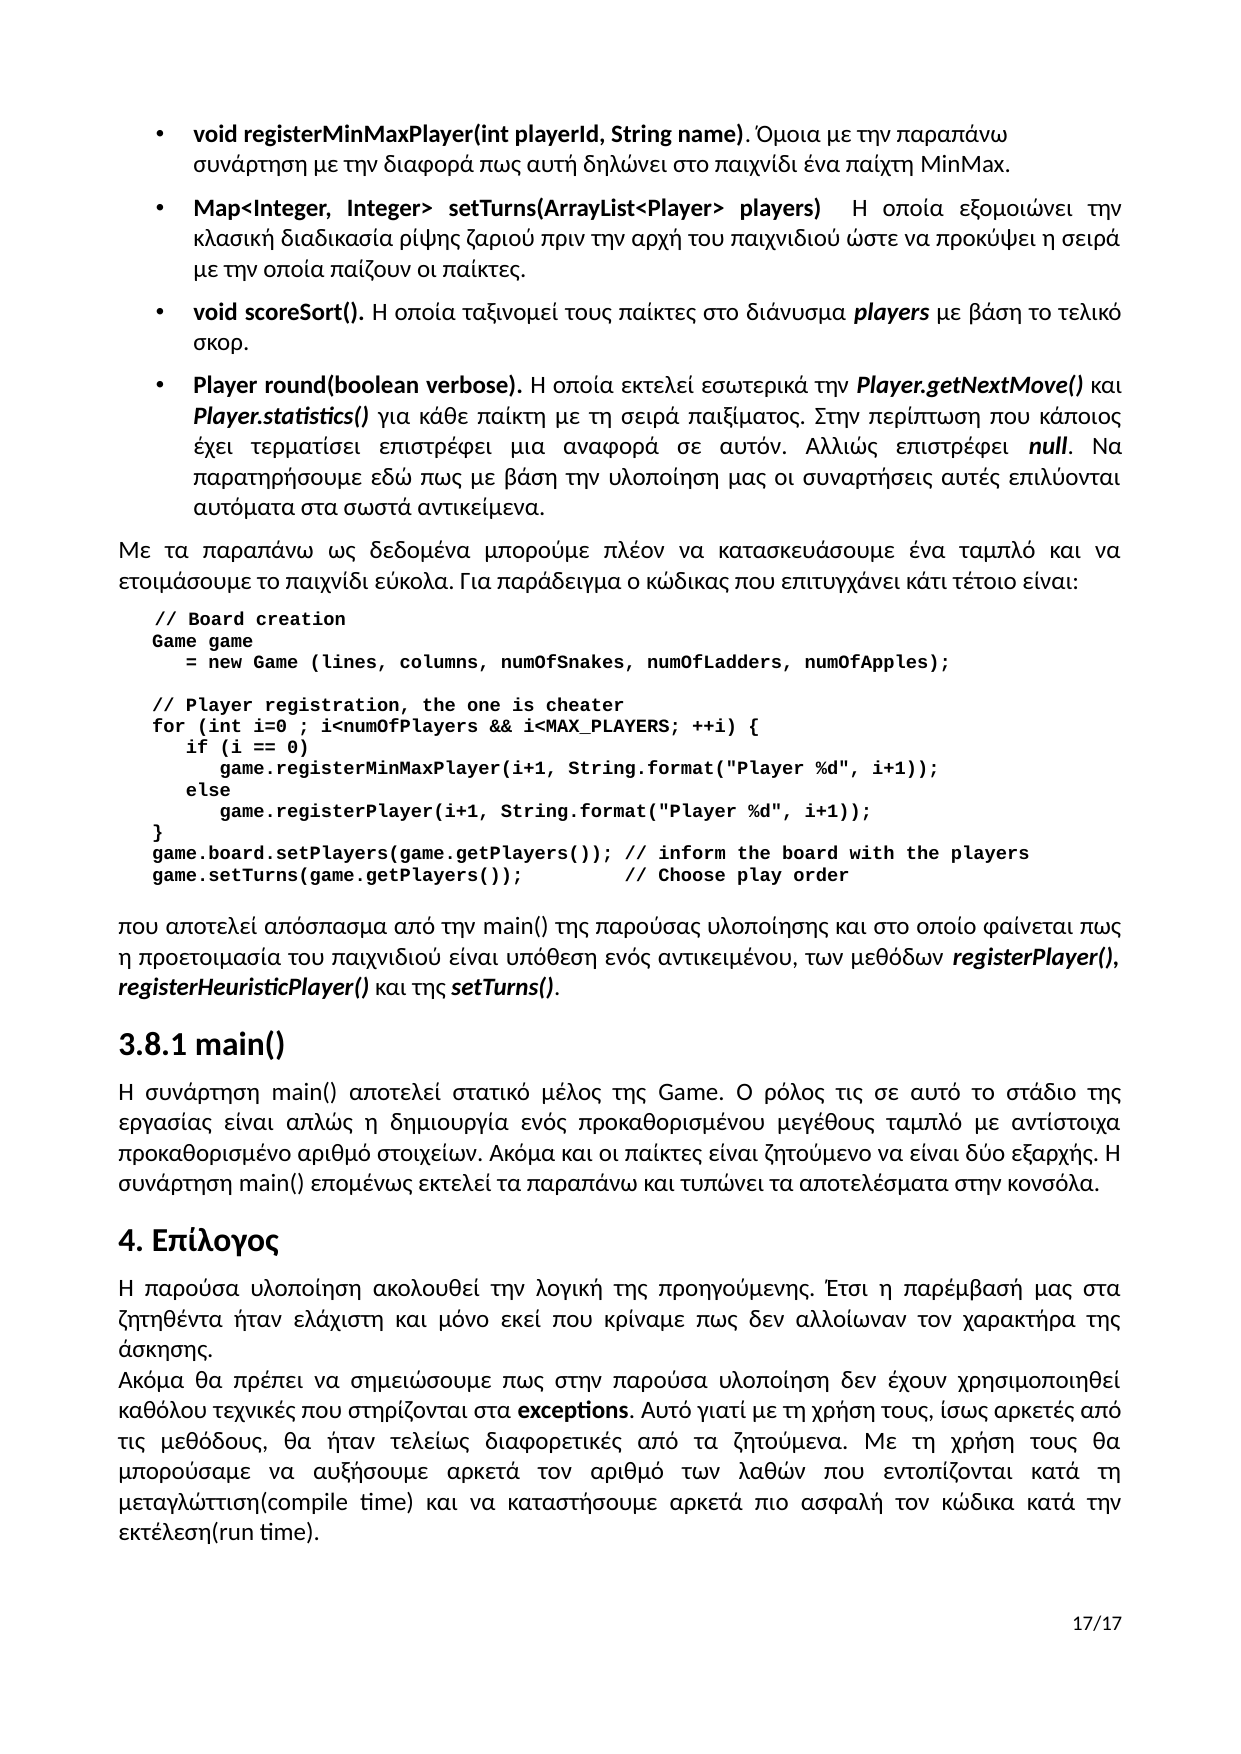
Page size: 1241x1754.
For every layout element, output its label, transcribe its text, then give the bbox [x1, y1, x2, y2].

text } [118, 823, 1122, 844]
text Με τα παραπάνω ως δεδομένα μπορούμε πλέον να κατασκευάσουμε ένα ταμπλό και να ετοιμάσουμε το παιχνίδι εύκολα. Για παράδειγμα ο κώδικας που επιτυγχάνει κάτι τέτοιο είναι: [118, 534, 1122, 595]
text game.board.setPlayers(game.getPlayers()); // inform the board with the players [118, 844, 1122, 865]
list void registerMinMaxPlayer(int playerId, String name). Όμοια με την παραπάνω συνάρτηση με την διαφορά πως αυτή δηλώνει στο παιχνίδι ένα παίχτη MinMax. [156, 118, 1122, 179]
subtitle 3.8.1 main() [118, 1023, 1122, 1063]
text Game game [118, 632, 1122, 653]
text = new Game (lines, columns, numOfSnakes, numOfLadders, numOfApples); [118, 653, 1122, 674]
text game.registerMinMaxPlayer(i+1, String.format("Player %d", i+1)); [118, 759, 1122, 780]
text Η συνάρτηση main() αποτελεί στατικό μέλος της Game. Ο ρόλος τις σε αυτό το στάδιο της εργασίας είναι απλώς η δημιουργία ενός προκαθορισμένου μεγέθους ταμπλό με αντίστοιχα προκαθορισμένο αριθμό στοιχείων. Ακόμα και οι παίκτες είναι ζητούμενο να είναι δύο εξαρχής. Η συνάρτηση main() επομένως εκτελεί τα παραπάνω και τυπώνει τα αποτελέσματα στην κονσόλα. [118, 1076, 1122, 1198]
text game.registerPlayer(i+1, String.format("Player %d", i+1)); [118, 802, 1122, 823]
text Η παρούσα υλοποίηση ακολουθεί την λογική της προηγούμενης. Έτσι η παρέμβασή μας στα ζητηθέντα ήταν ελάχιστη και μόνο εκεί που κρίναμε πως δεν αλλοίωναν τον χαρακτήρα της άσκησης. [118, 1272, 1122, 1364]
text που αποτελεί απόσπασμα από την main() της παρούσας υλοποίησης και στο οποίο φαίνεται πως η προετοιμασία του παιχνιδιού είναι υπόθεση ενός αντικειμένου, των μεθόδων registerPlayer(), registerHeuristicPlayer() και της setTurns(). [118, 910, 1122, 1002]
list Player round(boolean verbose). Η οποία εκτελεί εσωτερικά την Player.getNextMove() και Player.statistics() για κάθε παίκτη με τη σειρά παιξίματος. Στην περίπτωση που κάποιος έχει τερματίσει επιστρέφει μια αναφορά σε αυτόν. Αλλιώς επιστρέφει null. Να παρατηρήσουμε εδώ πως με βάση την υλοποίηση μας οι συναρτήσεις αυτές επιλύονται αυτόματα στα σωστά αντικείμενα. [156, 369, 1122, 522]
text // Player registration, the one is cheater [118, 695, 1122, 717]
text if (i == 0) [118, 738, 1122, 759]
list Map<Integer, Integer> setTurns(ArrayList<Player> players) Η οποία εξομοιώνει την κλασική διαδικασία ρίψης ζαριού πριν την αρχή του παιχνιδιού ώστε να προκύψει η σειρά με την οποία παίζουν οι παίκτες. [156, 192, 1122, 283]
text game.setTurns(game.getPlayers()); // Choose play order [118, 865, 1122, 887]
list void scoreSort(). Η οποία ταξινομεί τους παίκτες στο διάνυσμα players με βάση το τελικό σκορ. [156, 296, 1122, 357]
subtitle 4. Επίλογος [118, 1219, 1122, 1260]
text for (int i=0 ; i<numOfPlayers && i<MAX_PLAYERS; ++i) { [118, 717, 1122, 738]
text Ακόμα θα πρέπει να σημειώσουμε πως στην παρούσα υλοποίηση δεν έχουν χρησιμοποιηθεί καθόλου τεχνικές που στηρίζονται στα exceptions. Αυτό γιατί με τη χρήση τους, ίσως αρκετές από τις μεθόδους, θα ήταν τελείως διαφορετικές από τα ζητούμενα. Με τη χρήση τους θα μπορούσαμε να αυξήσουμε αρκετά τον αριθμό των λαθών που εντοπίζονται κατά τη μεταγλώττιση(compile time) και να καταστήσουμε αρκετά πιο ασφαλή τον κώδικα κατά την εκτέλεση(run time). [118, 1364, 1122, 1547]
text else [118, 780, 1122, 802]
text // Board creation [118, 608, 1122, 632]
